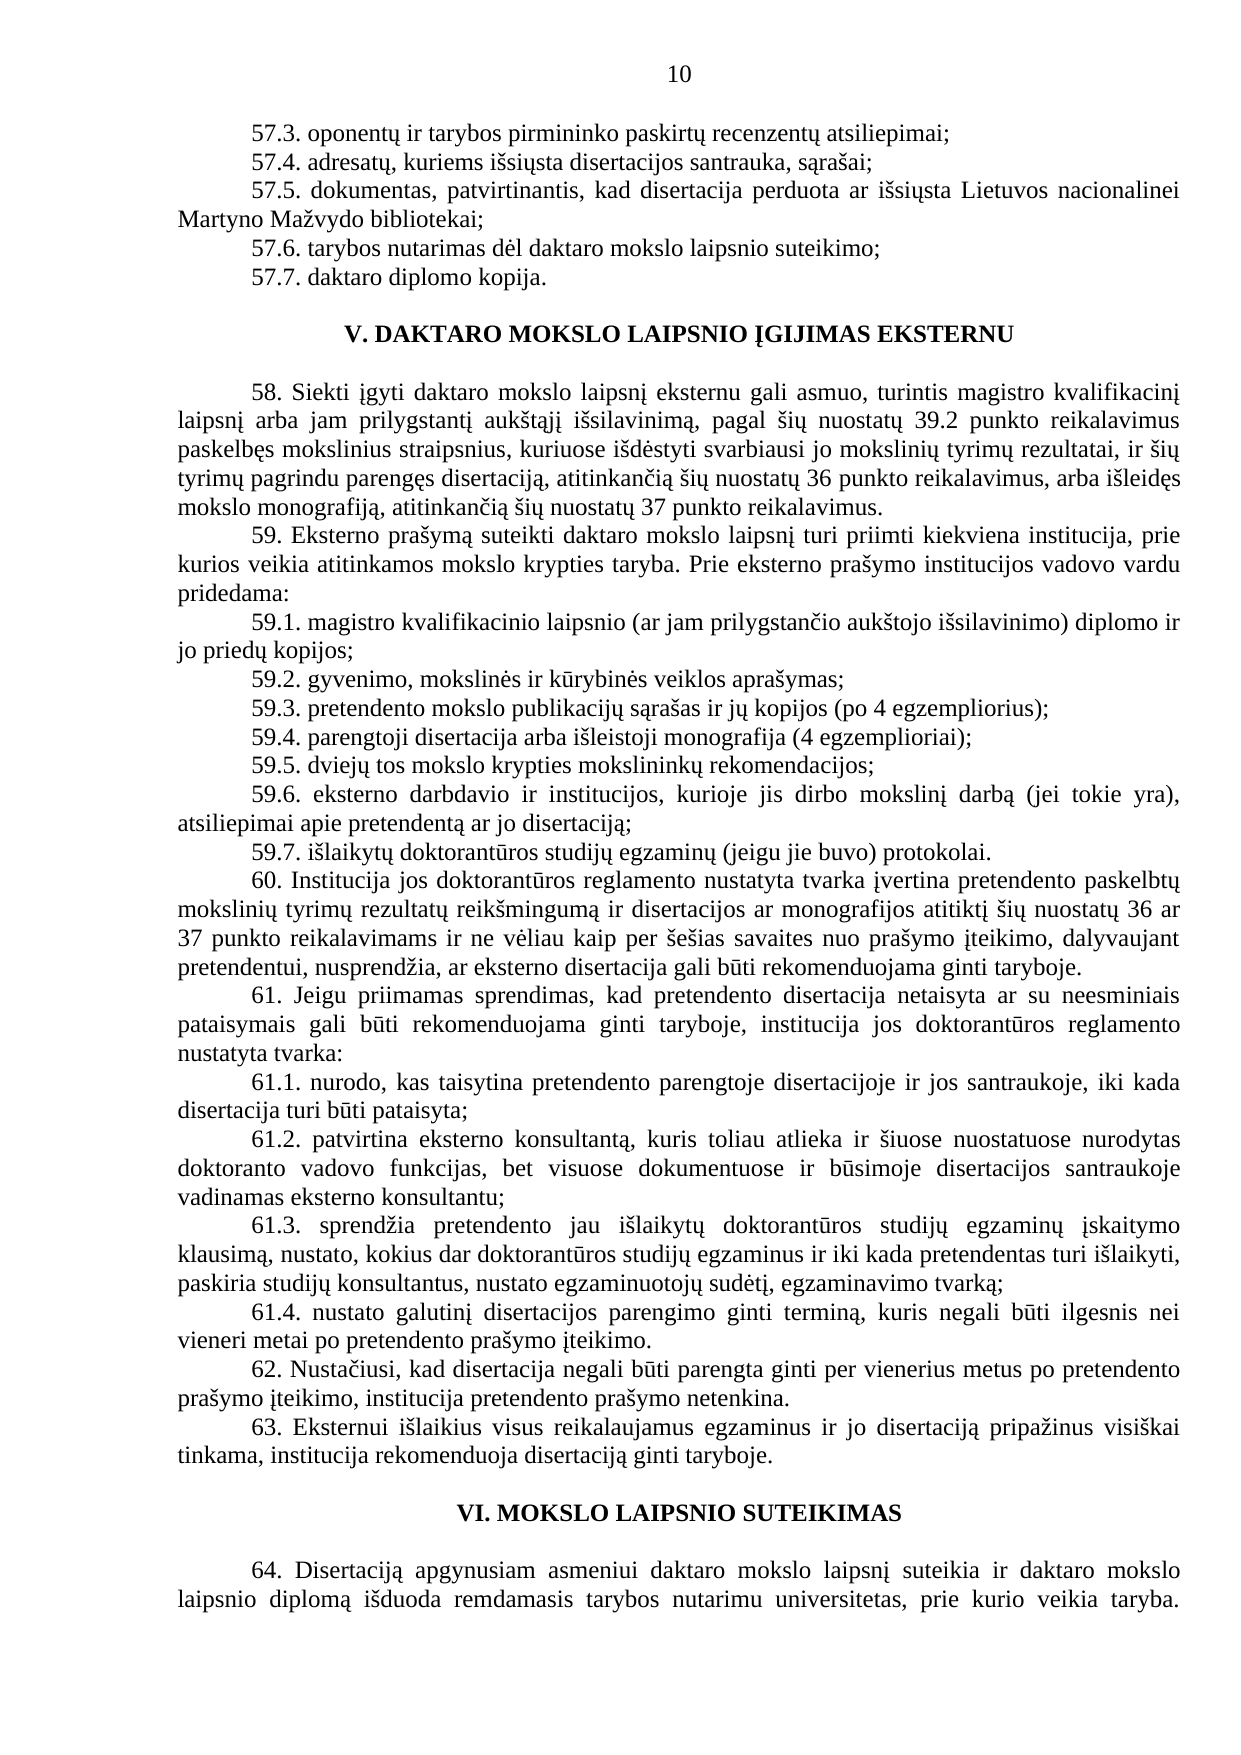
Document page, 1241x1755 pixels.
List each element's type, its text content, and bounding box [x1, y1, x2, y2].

text 61.4. nustato galutinį disertacijos parengimo ginti terminą, kuris negali būti ilgesnis nei vieneri metai po pretendento prašymo įteikimo. [177, 1297, 1181, 1354]
text 59.3. pretendento mokslo publikacijų sąrašas ir jų kopijos (po 4 egzempliorius); [177, 693, 1181, 722]
text V. DAKTARO MOKSLO LAIPSNIO ĮGIJIMAS EKSTERNU [177, 319, 1181, 348]
text 59.2. gyvenimo, mokslinės ir kūrybinės veiklos aprašymas; [177, 664, 1181, 693]
text 58. Siekti įgyti daktaro mokslo laipsnį eksternu gali asmuo, turintis magistro kvalifikacinį laipsnį arba jam prilygstantį aukštąjį išsilavinimą, pagal šių nuostatų 39.2 punkto reikalavimus paskelbęs mokslinius straipsnius, kuriuose išdėstyti svarbiausi jo mokslinių tyrimų rezultatai, ir šių tyrimų pagrindu parengęs disertaciją, atitinkančią šių nuostatų 36 punkto reikalavimus, arba išleidęs mokslo monografiją, atitinkančią šių nuostatų 37 punkto reikalavimus. [177, 377, 1181, 521]
text 57.6. tarybos nutarimas dėl daktaro mokslo laipsnio suteikimo; [177, 233, 1181, 262]
text 61.3. sprendžia pretendento jau išlaikytų doktorantūros studijų egzaminų įskaitymo klausimą, nustato, kokius dar doktorantūros studijų egzaminus ir iki kada pretendentas turi išlaikyti, paskiria studijų konsultantus, nustato egzaminuotojų sudėtį, egzaminavimo tvarką; [177, 1211, 1181, 1297]
text 62. Nustačiusi, kad disertacija negali būti parengta ginti per vienerius metus po pretendento prašymo įteikimo, institucija pretendento prašymo netenkina. [177, 1354, 1181, 1412]
text 57.4. adresatų, kuriems išsiųsta disertacijos santrauka, sąrašai; [177, 147, 1181, 176]
text 59. Eksterno prašymą suteikti daktaro mokslo laipsnį turi priimti kiekviena institucija, prie kurios veikia atitinkamos mokslo krypties taryba. Prie eksterno prašymo institucijos vadovo vardu pridedama: [177, 521, 1181, 607]
text 59.1. magistro kvalifikacinio laipsnio (ar jam prilygstančio aukštojo išsilavinimo) diplomo ir jo priedų kopijos; [177, 607, 1181, 664]
text 61. Jeigu priimamas sprendimas, kad pretendento disertacija netaisyta ar su neesminiais pataisymais gali būti rekomenduojama ginti taryboje, institucija jos doktorantūros reglamento nustatyta tvarka: [177, 981, 1181, 1067]
text 57.5. dokumentas, patvirtinantis, kad disertacija perduota ar išsiųsta Lietuvos nacionalinei Martyno Mažvydo bibliotekai; [177, 176, 1181, 233]
text 59.5. dviejų tos mokslo krypties mokslininkų rekomendacijos; [177, 751, 1181, 779]
text 64. Disertaciją apgynusiam asmeniui daktaro mokslo laipsnį suteikia ir daktaro mokslo laipsnio diplomą išduoda remdamasis tarybos nutarimu universitetas, prie kurio veikia taryba. [177, 1556, 1181, 1613]
text 59.4. parengtoji disertacija arba išleistoji monografija (4 egzemplioriai); [177, 722, 1181, 751]
text 63. Eksternui išlaikius visus reikalaujamus egzaminus ir jo disertaciją pripažinus visiškai tinkama, institucija rekomenduoja disertaciją ginti taryboje. [177, 1412, 1181, 1469]
text 59.6. eksterno darbdavio ir institucijos, kurioje jis dirbo mokslinį darbą (jei tokie yra), atsiliepimai apie pretendentą ar jo disertaciją; [177, 779, 1181, 837]
text 61.2. patvirtina eksterno konsultantą, kuris toliau atlieka ir šiuose nuostatuose nurodytas doktoranto vadovo funkcijas, bet visuose dokumentuose ir būsimoje disertacijos santraukoje vadinamas eksterno konsultantu; [177, 1124, 1181, 1211]
text 61.1. nurodo, kas taisytina pretendento parengtoje disertacijoje ir jos santraukoje, iki kada disertacija turi būti pataisyta; [177, 1067, 1181, 1124]
text VI. MOKSLO LAIPSNIO SUTEIKIMAS [177, 1498, 1181, 1527]
text 57.3. oponentų ir tarybos pirmininko paskirtų recenzentų atsiliepimai; [177, 118, 1181, 147]
text 59.7. išlaikytų doktorantūros studijų egzaminų (jeigu jie buvo) protokolai. [177, 837, 1181, 866]
text 57.7. daktaro diplomo kopija. [177, 262, 1181, 291]
text 60. Institucija jos doktorantūros reglamento nustatyta tvarka įvertina pretendento paskelbtų mokslinių tyrimų rezultatų reikšmingumą ir disertacijos ar monografijos atitiktį šių nuostatų 36 ar 37 punkto reikalavimams ir ne vėliau kaip per šešias savaites nuo prašymo įteikimo, dalyvaujant pretendentui, nusprendžia, ar eksterno disertacija gali būti rekomenduojama ginti taryboje. [177, 866, 1181, 981]
